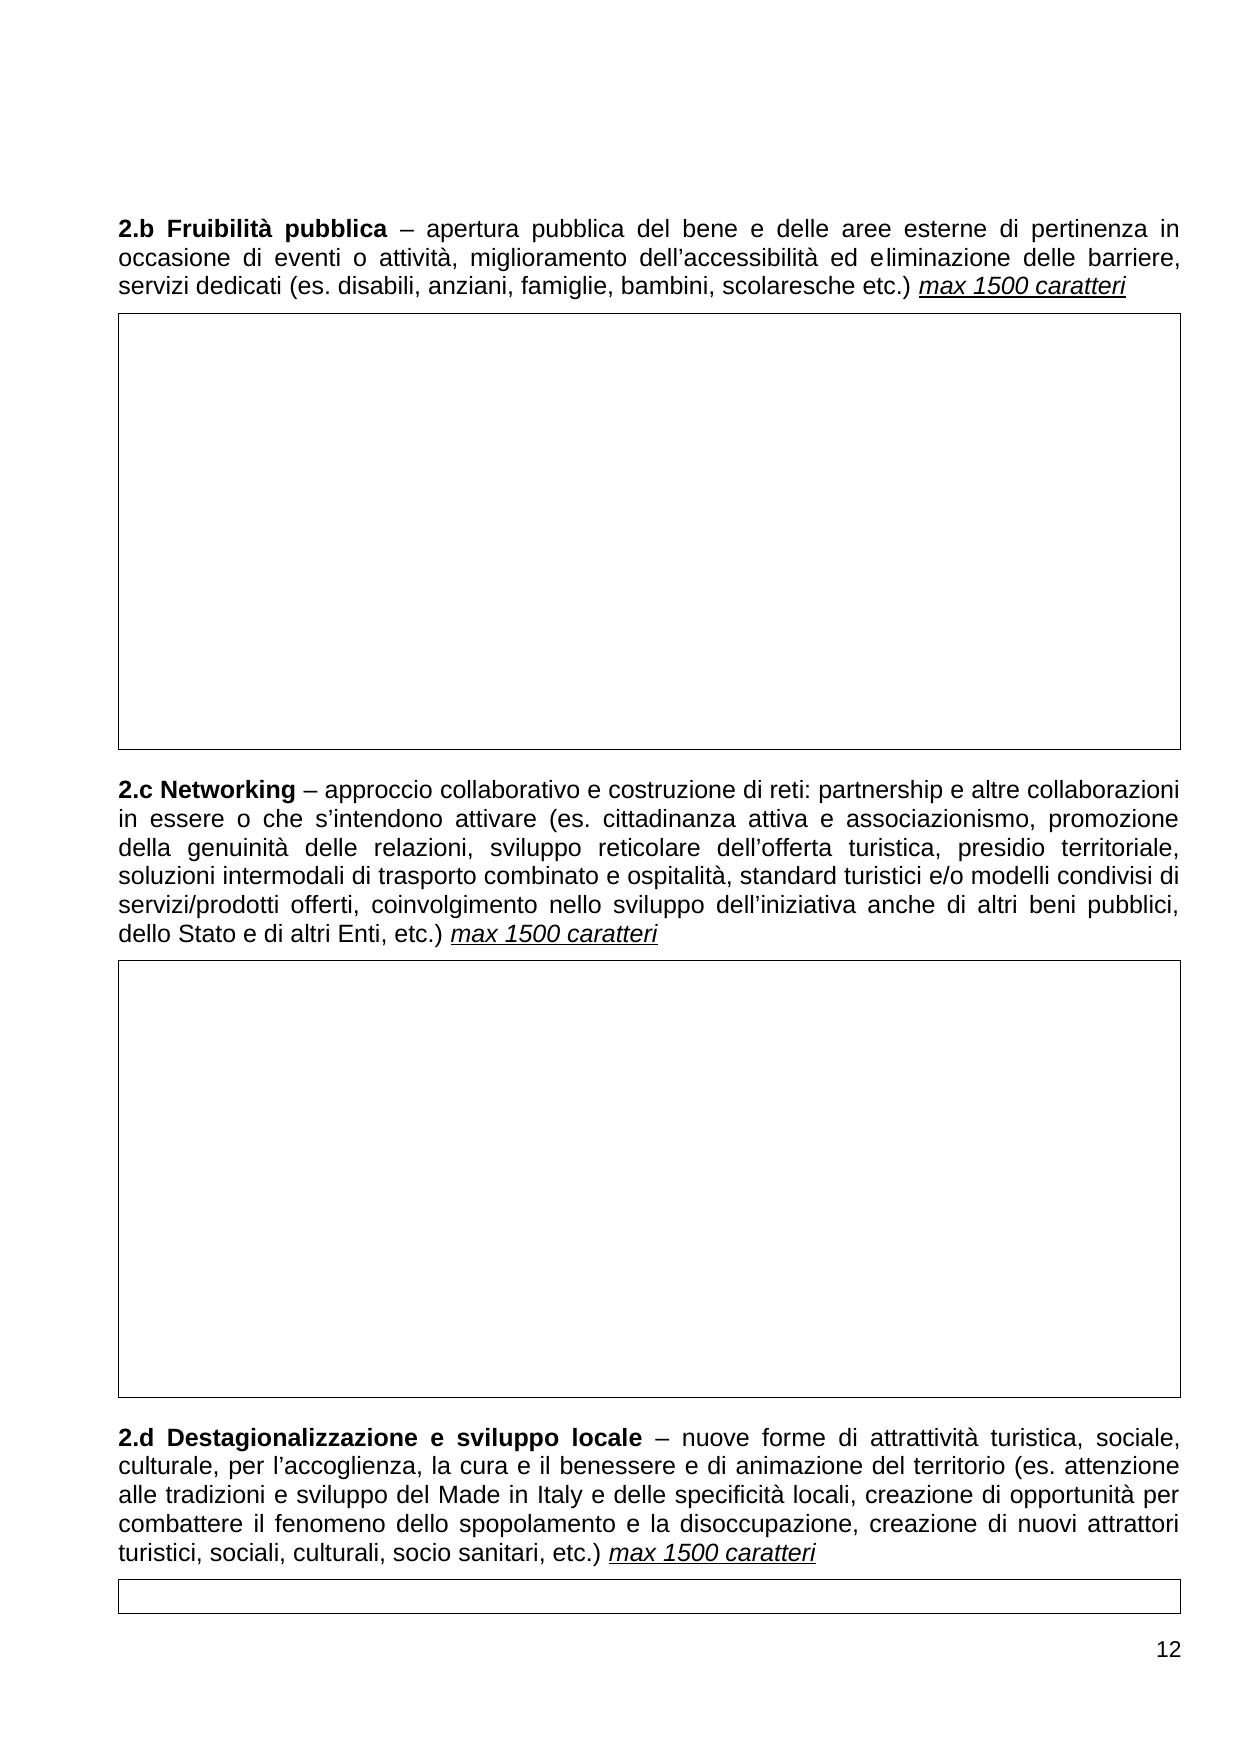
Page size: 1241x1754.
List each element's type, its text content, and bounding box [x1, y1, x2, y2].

text 2.b Fruibilità pubblica – apertura pubblica del bene e delle aree esterne di pertinenza in occasione di eventi o attività, miglioramento dell’accessibilità ed eliminazione delle barriere, servizi dedicati (es. disabili, anziani, famiglie, bambini, scolaresche etc.) max 1500 caratteri [118, 214, 1181, 300]
text 2.d Destagionalizzazione e sviluppo locale – nuove forme di attrattività turistica, sociale, culturale, per l’accoglienza, la cura e il benessere e di animazione del territorio (es. attenzione alle tradizioni e sviluppo del Made in Italy e delle specificità locali, creazione di opportunità per combattere il fenomeno dello spopolamento e la disoccupazione, creazione di nuovi attrattori turistici, sociali, culturali, socio sanitari, etc.) max 1500 caratteri [118, 1423, 1181, 1566]
text 2.c Networking – approccio collaborativo e costruzione di reti: partnership e altre collaborazioni in essere o che s’intendono attivare (es. cittadinanza attiva e associazionismo, promozione della genuinità delle relazioni, sviluppo reticolare dell’offerta turistica, presidio territoriale, soluzioni intermodali di trasporto combinato e ospitalità, standard turistici e/o modelli condivisi di servizi/prodotti offerti, coinvolgimento nello sviluppo dell’iniziativa anche di altri beni pubblici, dello Stato e di altri Enti, etc.) max 1500 caratteri [118, 775, 1181, 948]
